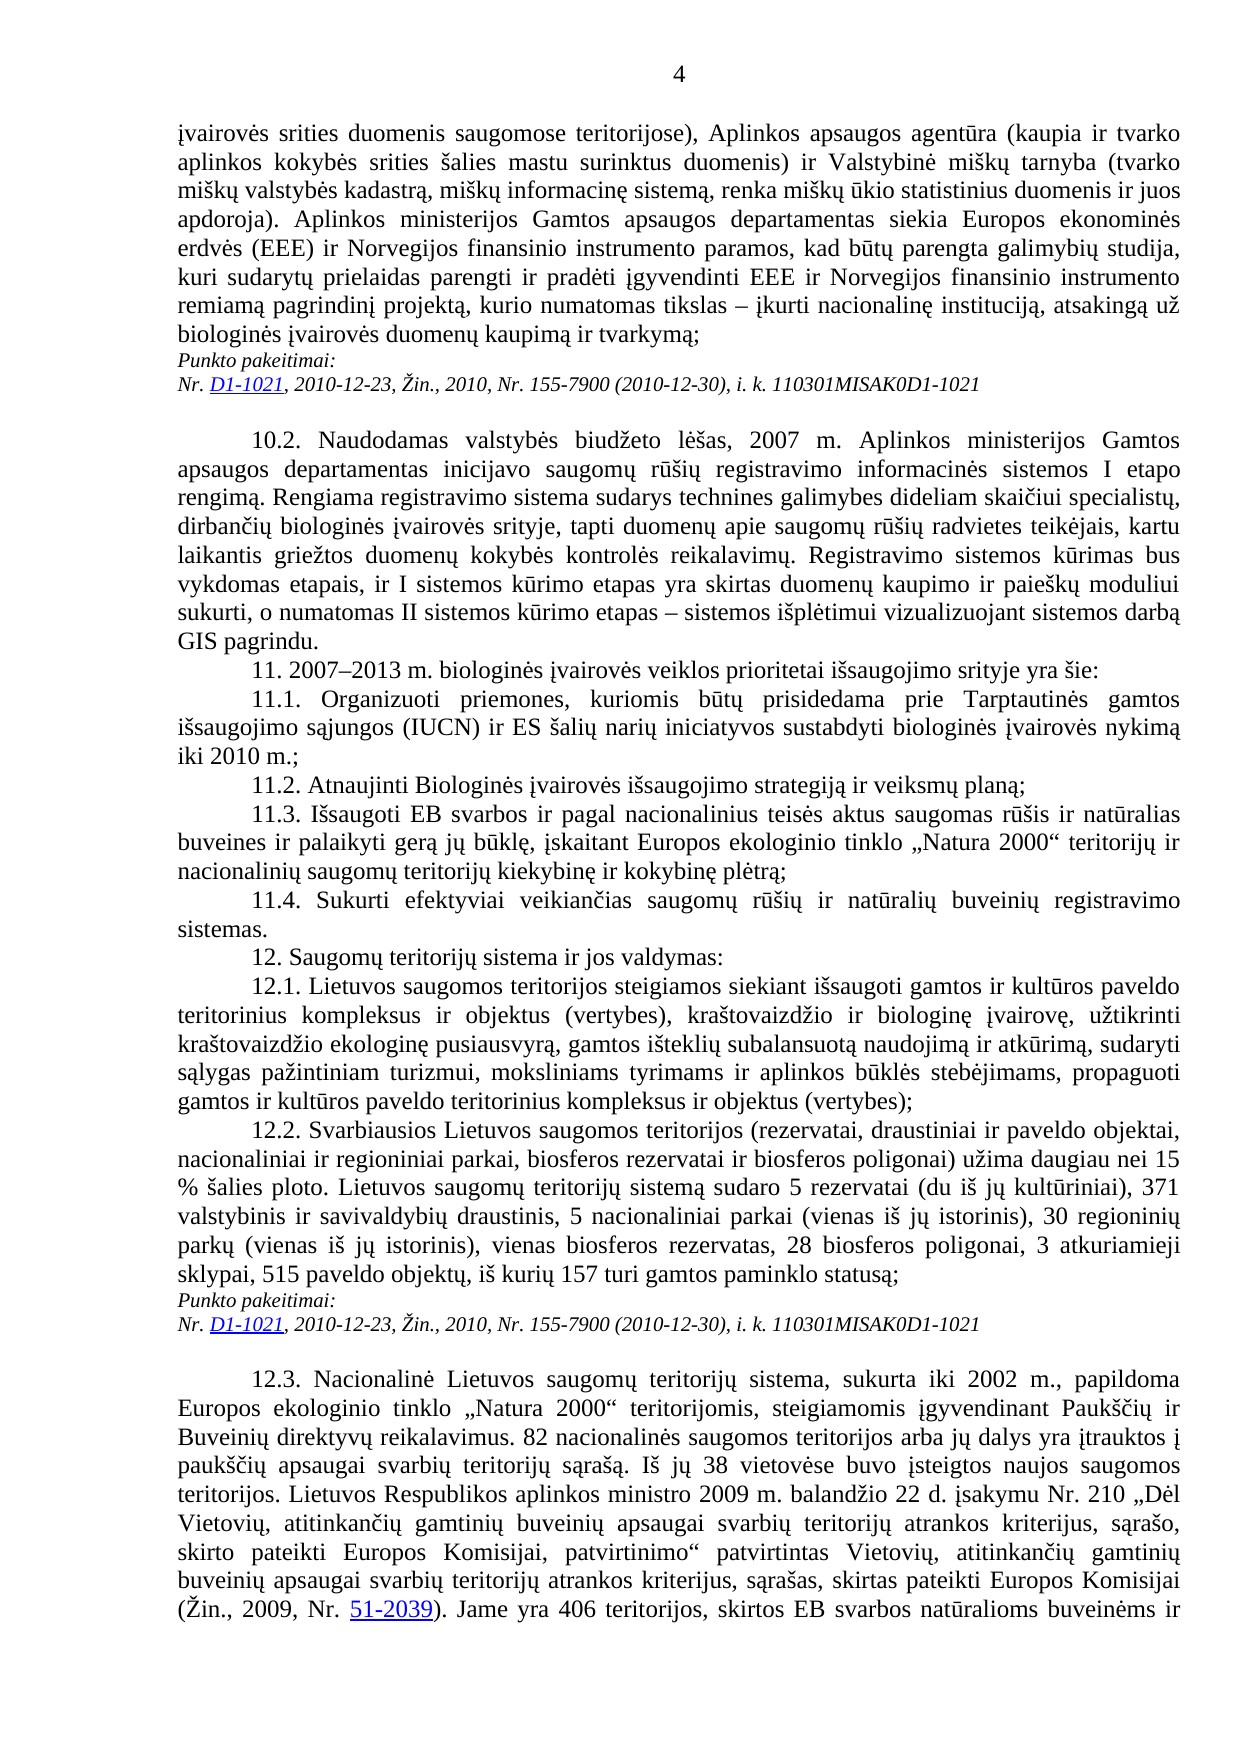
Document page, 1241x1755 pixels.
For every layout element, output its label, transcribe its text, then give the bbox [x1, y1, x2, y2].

text 12.3. Nacionalinė Lietuvos saugomų teritorijų sistema, sukurta iki 2002 m., papildoma Europos ekologinio tinklo „Natura 2000“ teritorijomis, steigiamomis įgyvendinant Paukščių ir Buveinių direktyvų reikalavimus. 82 nacionalinės saugomos teritorijos arba jų dalys yra įtrauktos į paukščių apsaugai svarbių teritorijų sąrašą. Iš jų 38 vietovėse buvo įsteigtos naujos saugomos teritorijos. Lietuvos Respublikos aplinkos ministro 2009 m. balandžio 22 d. įsakymu Nr. 210 „Dėl vietovių, atitinkančių gamtinių buveinių apsaugai svarbių teritorijų atrankos kriterijus, sąrašo, skirto pateikti Europos Komisijai, patvirtinimo“ patvirtintas Vietovių, atitinkančių gamtinių buveinių apsaugai svarbių teritorijų atrankos kriterijus, sąrašas, skirtas pateikti Europos Komisijai (Žin., 2009, Nr. 51-2039). Jame yra 406 teritorijos, skirtos EB svarbos natūralioms buveinėms ir [177, 1364, 1181, 1623]
text įvairovės srities duomenis saugomose teritorijose), Aplinkos apsaugos agentūra (kaupia ir tvarko aplinkos kokybės srities šalies mastu surinktus duomenis) ir Valstybinė miškų tarnyba (tvarko miškų valstybės kadastrą, miškų informacinę sistemą, renka miškų ūkio statistinius duomenis ir juos apdoroja). Aplinkos ministerijos Gamtos apsaugos departamentas siekia Europos ekonominės erdvės (EEE) ir Norvegijos finansinio instrumento paramos, kad būtų parengta galimybių studija, kuri sudarytų prielaidas parengti ir pradėti įgyvendinti EEE ir Norvegijos finansinio instrumento remiamą pagrindinį projektą, kurio numatomas tikslas – įkurti nacionalinę instituciją, atsakingą už biologinės įvairovės duomenų kaupimą ir tvarkymą; [177, 118, 1181, 348]
text Punkto pakeitimai: [177, 1287, 1181, 1312]
text 10.2. Naudodamas valstybės biudžeto lėšas, 2007 m. Aplinkos ministerijos Gamtos apsaugos departamentas inicijavo saugomų rūšių registravimo informacinės sistemos I etapo rengimą. Rengiama registravimo sistema sudarys technines galimybes dideliam skaičiui specialistų, dirbančių biologinės įvairovės srityje, tapti duomenų apie saugomų rūšių radvietes teikėjais, kartu laikantis griežtos duomenų kokybės kontrolės reikalavimų. Registravimo sistemos kūrimas bus vykdomas etapais, ir I sistemos kūrimo etapas yra skirtas duomenų kaupimo ir paieškų moduliui sukurti, o numatomas II sistemos kūrimo etapas – sistemos išplėtimui vizualizuojant sistemos darbą GIS pagrindu. [177, 425, 1181, 655]
text Punkto pakeitimai: [177, 348, 1181, 372]
text 11.3. Išsaugoti EB svarbos ir pagal nacionalinius teisės aktus saugomas rūšis ir natūralias buveines ir palaikyti gerą jų būklę, įskaitant Europos ekologinio tinklo „Natura 2000“ teritorijų ir nacionalinių saugomų teritorijų kiekybinę ir kokybinę plėtrą; [177, 799, 1181, 885]
text Nr. D1-1021, 2010-12-23, Žin., 2010, Nr. 155-7900 (2010-12-30), i. k. 110301MISAK0D1-1021 [177, 372, 1181, 396]
text Nr. D1-1021, 2010-12-23, Žin., 2010, Nr. 155-7900 (2010-12-30), i. k. 110301MISAK0D1-1021 [177, 1312, 1181, 1336]
text 12. Saugomų teritorijų sistema ir jos valdymas: [177, 942, 1181, 971]
text 11.2. Atnaujinti Biologinės įvairovės išsaugojimo strategiją ir veiksmų planą; [177, 770, 1181, 799]
text 11. 2007–2013 m. biologinės įvairovės veiklos prioritetai išsaugojimo srityje yra šie: [177, 655, 1181, 684]
text 12.2. Svarbiausios Lietuvos saugomos teritorijos (rezervatai, draustiniai ir paveldo objektai, nacionaliniai ir regioniniai parkai, biosferos rezervatai ir biosferos poligonai) užima daugiau nei 15 % šalies ploto. Lietuvos saugomų teritorijų sistemą sudaro 5 rezervatai (du iš jų kultūriniai), 371 valstybinis ir savivaldybių draustinis, 5 nacionaliniai parkai (vienas iš jų istorinis), 30 regioninių parkų (vienas iš jų istorinis), vienas biosferos rezervatas, 28 biosferos poligonai, 3 atkuriamieji sklypai, 515 paveldo objektų, iš kurių 157 turi gamtos paminklo statusą; [177, 1115, 1181, 1287]
text 11.4. Sukurti efektyviai veikiančias saugomų rūšių ir natūralių buveinių registravimo sistemas. [177, 885, 1181, 942]
text 11.1. Organizuoti priemones, kuriomis būtų prisidedama prie Tarptautinės gamtos išsaugojimo sąjungos (IUCN) ir ES šalių narių iniciatyvos sustabdyti biologinės įvairovės nykimą iki 2010 m.; [177, 684, 1181, 770]
text 12.1. Lietuvos saugomos teritorijos steigiamos siekiant išsaugoti gamtos ir kultūros paveldo teritorinius kompleksus ir objektus (vertybes), kraštovaizdžio ir biologinę įvairovę, užtikrinti kraštovaizdžio ekologinę pusiausvyrą, gamtos išteklių subalansuotą naudojimą ir atkūrimą, sudaryti sąlygas pažintiniam turizmui, moksliniams tyrimams ir aplinkos būklės stebėjimams, propaguoti gamtos ir kultūros paveldo teritorinius kompleksus ir objektus (vertybes); [177, 971, 1181, 1115]
